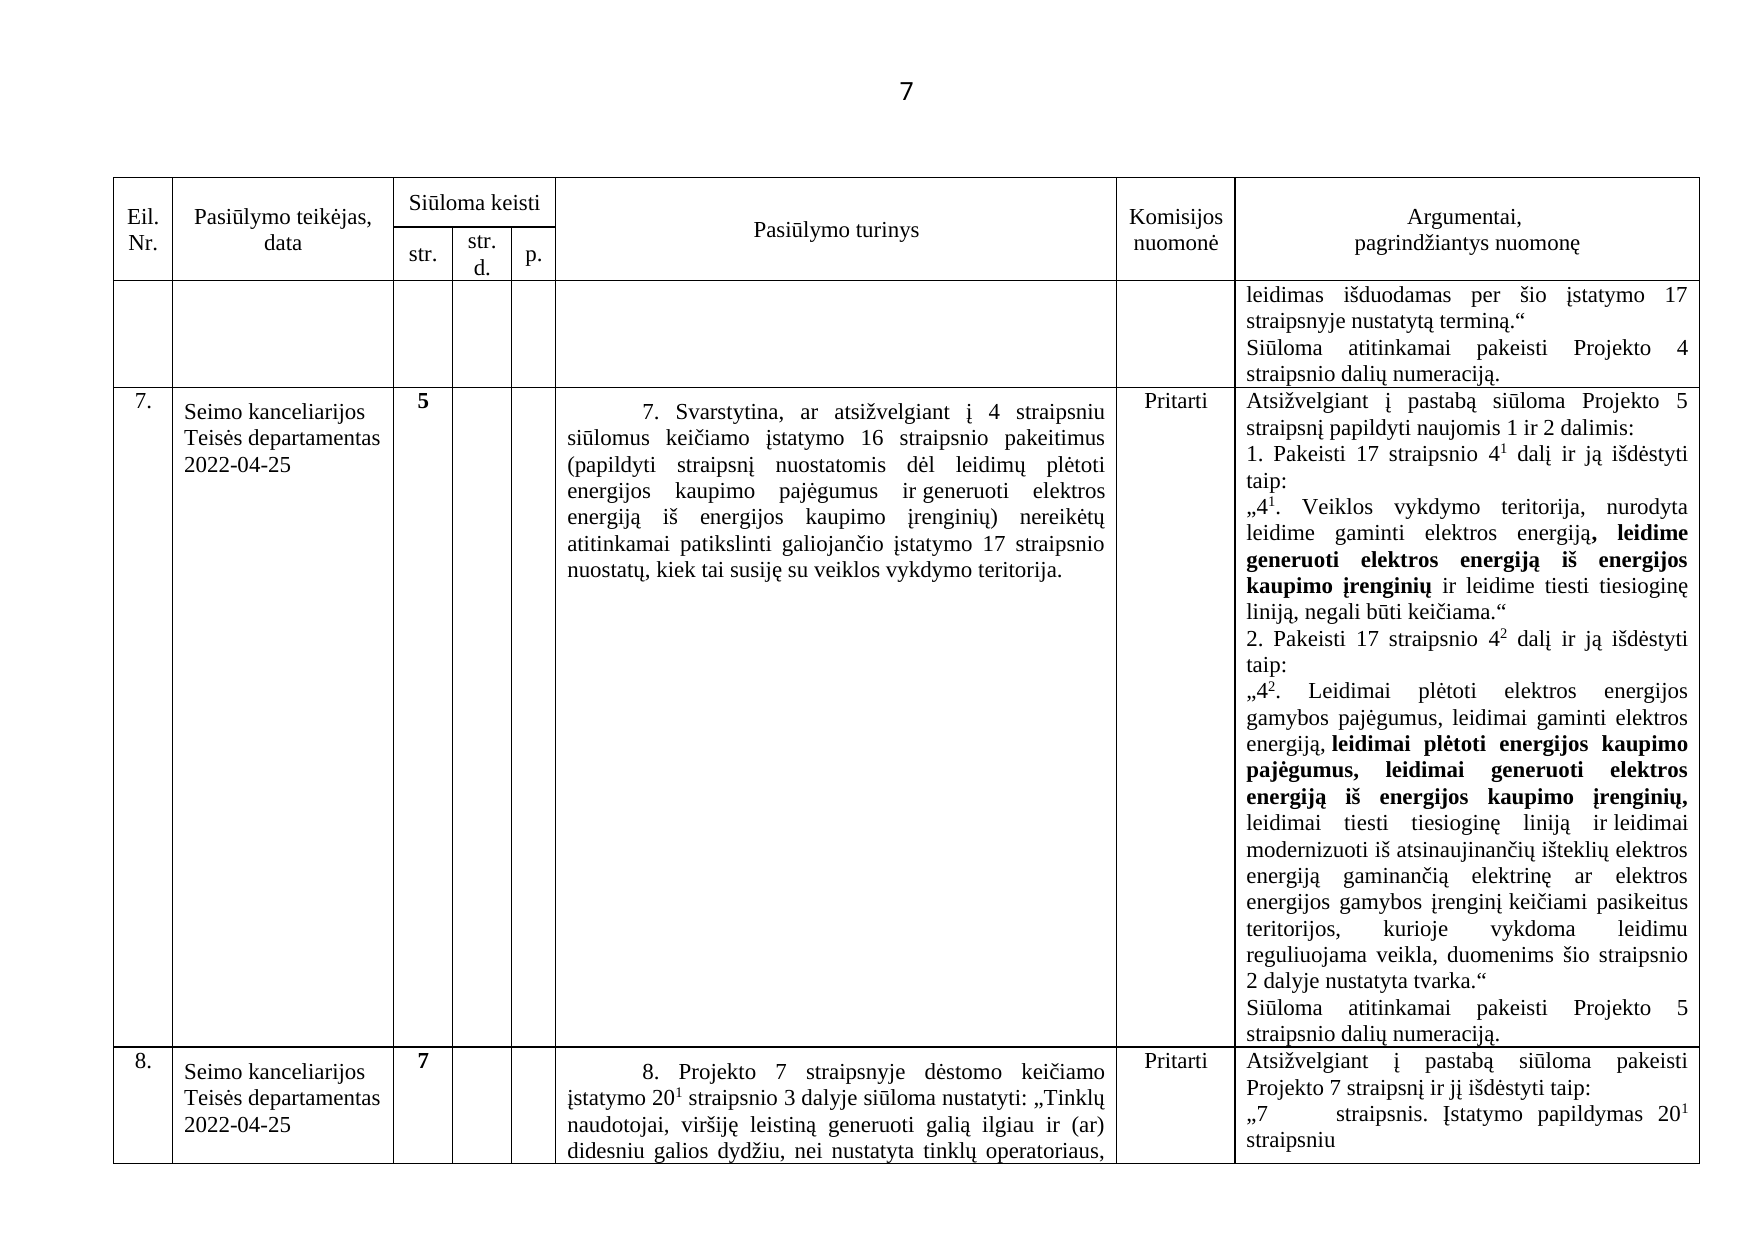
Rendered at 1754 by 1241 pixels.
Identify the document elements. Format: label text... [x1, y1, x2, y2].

table_header Komisijos nuomonė [1117, 178, 1234, 280]
table_header Argumentai, pagrindžiantys nuomonę [1236, 178, 1699, 280]
table_cell [394, 281, 452, 387]
table_cell 7 [394, 1048, 452, 1163]
table_header Eil. Nr. [114, 178, 172, 280]
table_cell 7. [114, 388, 172, 1046]
table_cell Seimo kanceliarijos Teisės departamentas 2022-04-25 [173, 388, 393, 1046]
table_header Pasiūlymo teikėjas, data [173, 178, 393, 280]
table_cell [453, 1048, 511, 1163]
table_cell [512, 1048, 555, 1163]
table_cell [114, 281, 172, 387]
table_cell Pritarti [1117, 388, 1234, 1046]
table_cell Atsižvelgiant į pastabą siūloma pakeisti Projekto 7 straipsnį ir jį išdėstyti taip: „7 straipsnis. Įstatymo papildymas 201 straipsniu [1236, 1048, 1699, 1163]
table_cell [512, 281, 555, 387]
table_cell 8. [114, 1048, 172, 1163]
table_header Pasiūlymo turinys [556, 178, 1116, 280]
table_cell [556, 281, 1116, 387]
table_cell str. [394, 228, 452, 280]
table_cell 7. Svarstytina, ar atsižvelgiant į 4 straipsniu siūlomus keičiamo įstatymo 16 straipsnio pakeitimus (papildyti straipsnį nuostatomis dėl leidimų plėtoti energijos kaupimo pajėgumus ir generuoti elektros energiją iš energijos kaupimo įrenginių) nereikėtų atitinkamai patikslinti galiojančio įstatymo 17 straipsnio nuostatų, kiek tai susiję su veiklos vykdymo teritorija. [556, 388, 1116, 1046]
table_cell [453, 281, 511, 387]
table_cell 8. Projekto 7 straipsnyje dėstomo keičiamo įstatymo 201 straipsnio 3 dalyje siūloma nustatyti: „Tinklų naudotojai, viršiję leistiną generuoti galią ilgiau ir (ar) didesniu galios dydžiu, nei nustatyta tinklų operatoriaus, [556, 1048, 1116, 1163]
table_cell str. d. [453, 228, 511, 280]
table_cell [512, 388, 555, 1046]
table_cell Seimo kanceliarijos Teisės departamentas 2022-04-25 [173, 1048, 393, 1163]
table_cell Atsižvelgiant į pastabą siūloma Projekto 5 straipsnį papildyti naujomis 1 ir 2 dalimis: 1. Pakeisti 17 straipsnio 41 dalį ir ją išdėstyti taip: „41. Veiklos vykdymo teritorija, nurodyta leidime gaminti elektros energiją, leidime generuoti elektros energiją iš energijos kaupimo įrenginių ir leidime tiesti tiesioginę liniją, negali būti keičiama.“ 2. Pakeisti 17 straipsnio 42 dalį ir ją išdėstyti taip: „42. Leidimai plėtoti elektros energijos gamybos pajėgumus, leidimai gaminti elektros energiją, leidimai plėtoti energijos kaupimo pajėgumus, leidimai generuoti elektros energiją iš energijos kaupimo įrenginių, leidimai tiesti tiesioginę liniją ir leidimai modernizuoti iš atsinaujinančių išteklių elektros energiją gaminančią elektrinę ar elektros energijos gamybos įrenginį keičiami pasikeitus teritorijos, kurioje vykdoma leidimu reguliuojama veikla, duomenims šio straipsnio 2 dalyje nustatyta tvarka.“ Siūloma atitinkamai pakeisti Projekto 5 straipsnio dalių numeraciją. [1236, 388, 1699, 1046]
table_cell [453, 388, 511, 1046]
table_cell Pritarti [1117, 1048, 1234, 1163]
table_cell [1117, 281, 1234, 387]
table_header Siūloma keisti [394, 178, 555, 226]
table_cell [173, 281, 393, 387]
table_cell p. [512, 228, 555, 280]
table_cell 5 [394, 388, 452, 1046]
table_cell leidimas išduodamas per šio įstatymo 17 straipsnyje nustatytą terminą.“ Siūloma atitinkamai pakeisti Projekto 4 straipsnio dalių numeraciją. [1236, 281, 1699, 387]
